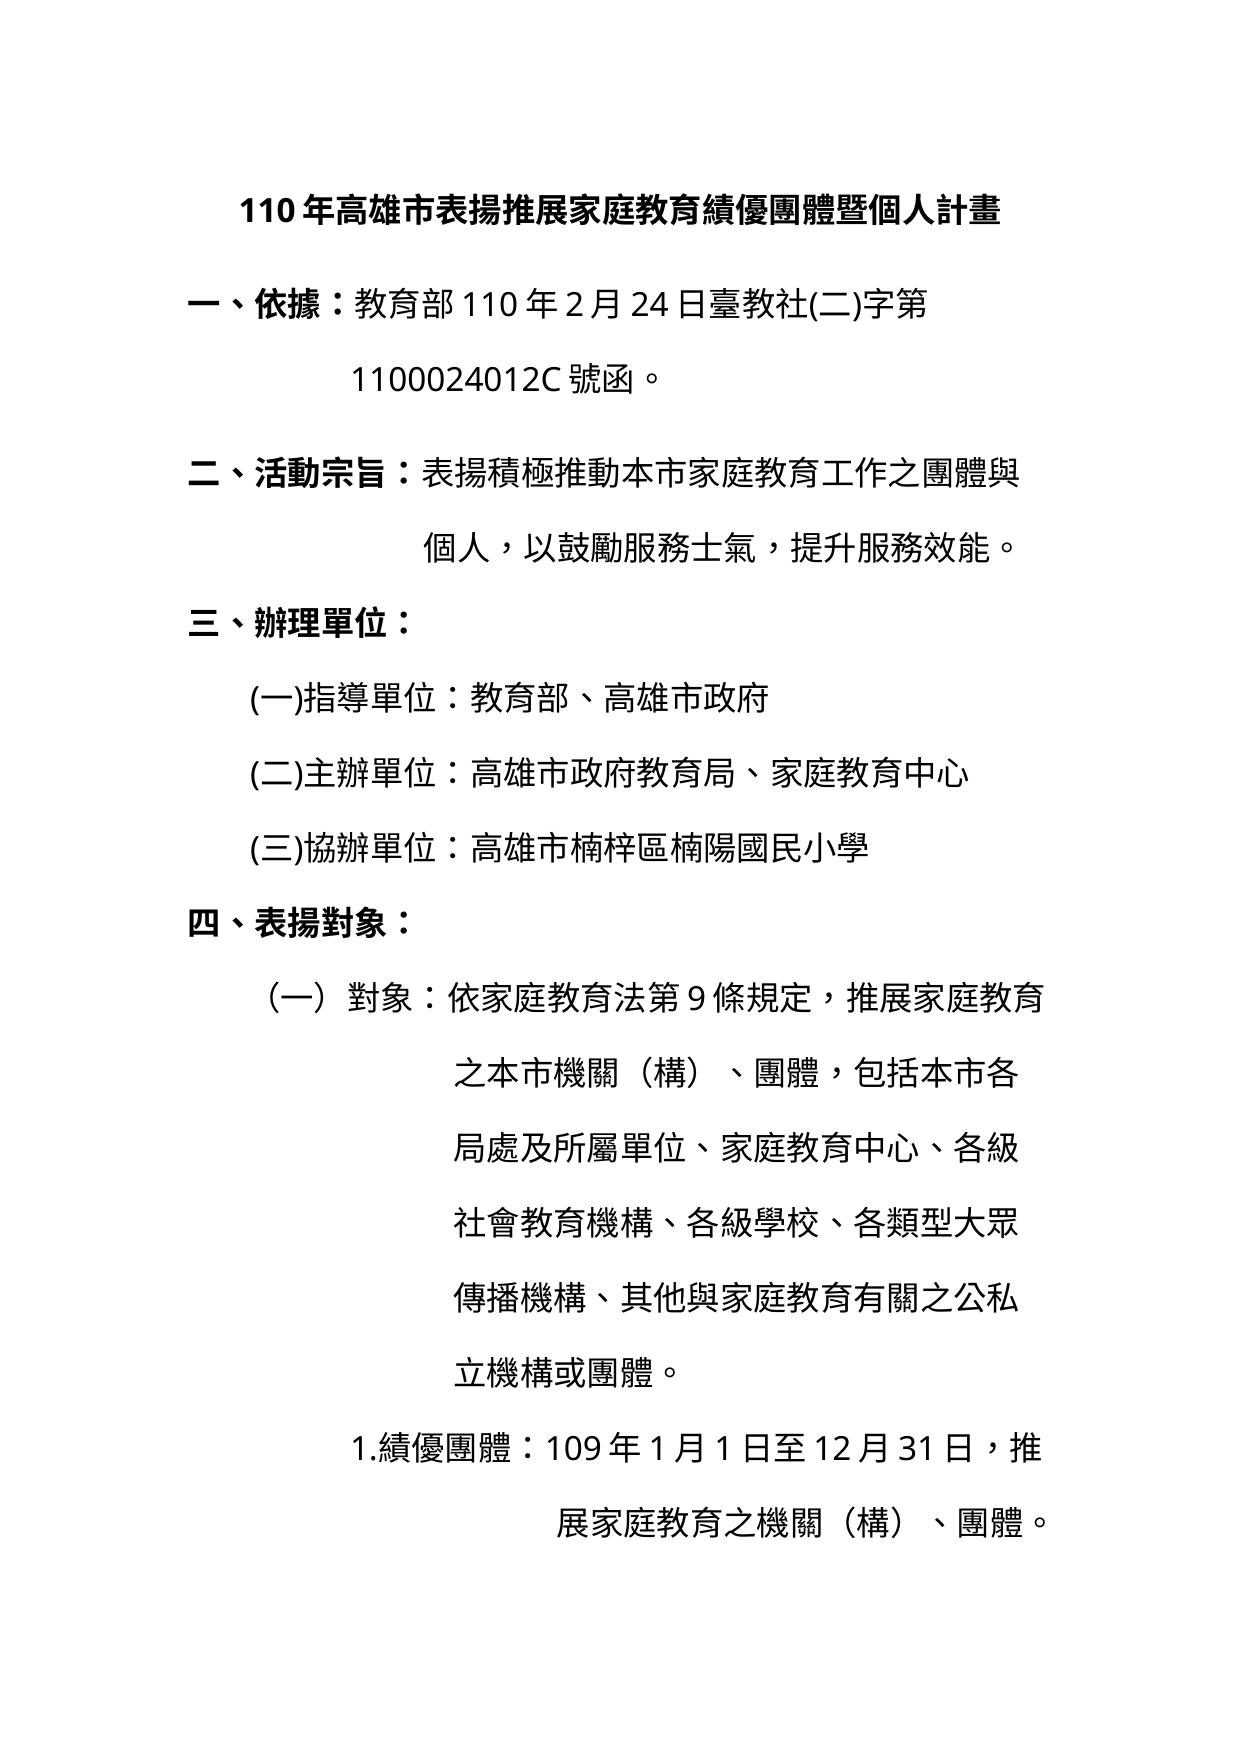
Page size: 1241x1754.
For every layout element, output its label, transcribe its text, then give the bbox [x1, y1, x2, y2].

text （一）對象：依家庭教育法第9條規定，推展家庭教育之本市機關（構）、團體，包括本市各局處及所屬單位、家庭教育中心、各級社會教育機構、各級學校、各類型大眾傳播機構、其他與家庭教育有關之公私立機構或團體。 [247, 952, 1053, 1402]
text (二)主辦單位：高雄市政府教育局、家庭教育中心 [250, 727, 1053, 802]
text (三)協辦單位：高雄市楠梓區楠陽國民小學 [250, 802, 1053, 877]
text 二、活動宗旨：表揚積極推動本市家庭教育工作之團體與個人，以鼓勵服務士氣，提升服務效能。 [187, 427, 1053, 577]
text 110年高雄市表揚推展家庭教育績優團體暨個人計畫 [187, 164, 1053, 239]
text 1.績優團體：109年1月1日至12月31日，推展家庭教育之機關（構）、團體。 [350, 1402, 1053, 1552]
text 三、辦理單位： [187, 577, 1053, 652]
text 一、依據：教育部110年2月24日臺教社(二)字第1100024012C號函。 [187, 258, 1053, 408]
text (一)指導單位：教育部、高雄市政府 [250, 652, 1053, 727]
text 四、表揚對象： [187, 877, 1053, 952]
